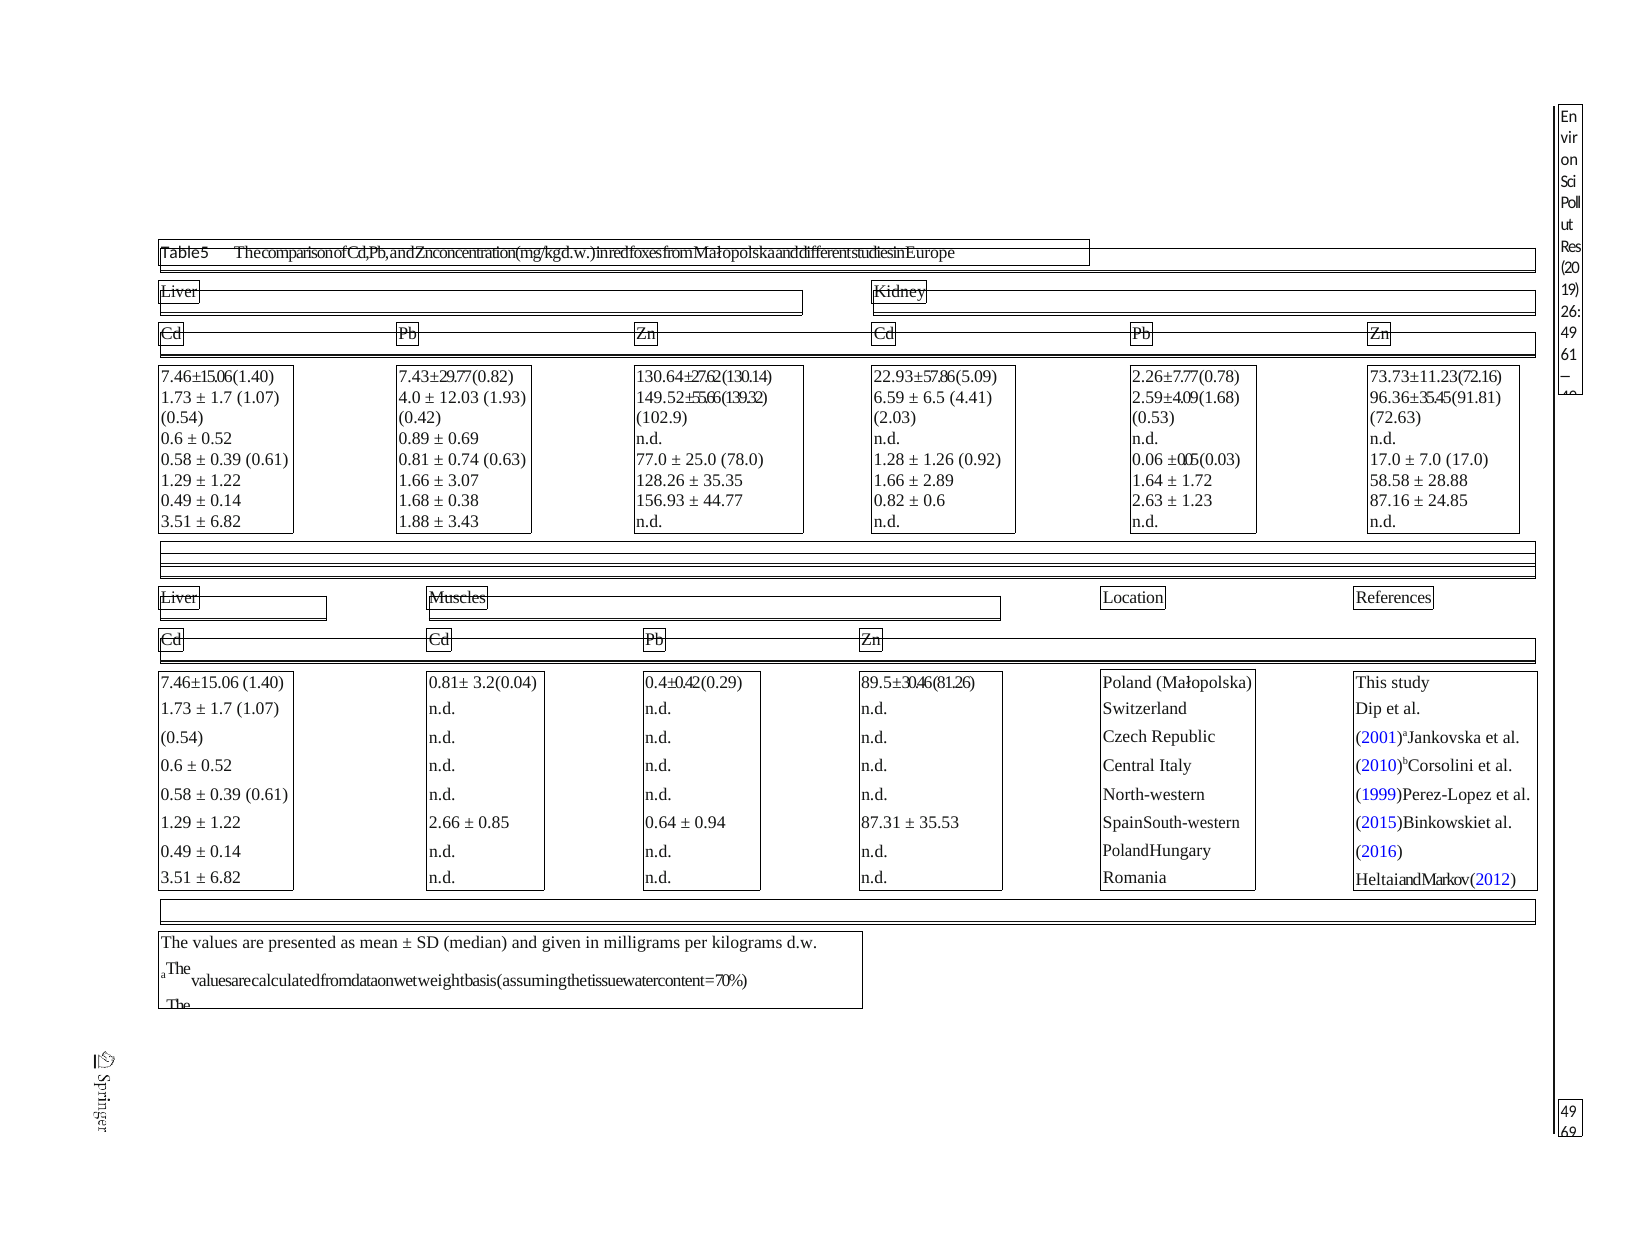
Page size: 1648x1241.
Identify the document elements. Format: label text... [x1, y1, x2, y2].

text Liver [161, 597, 199, 607]
text This study [1355, 672, 1537, 692]
text Liver [161, 291, 199, 301]
text n.d. [861, 755, 1002, 775]
text aThevaluesarecalculatedfromdataonwetweightbasis(assumingthetissuewatercontent=70%) [161, 958, 862, 991]
text 58.58 ± 28.88 [1369, 469, 1519, 490]
text Czech Republic Central Italy [1103, 726, 1254, 775]
text 2.26±7.77(0.78) [1132, 366, 1256, 386]
text Cd [429, 639, 451, 649]
text 87.31 ± 35.53 [861, 812, 1002, 832]
text Cd [873, 323, 895, 332]
text Cd [161, 323, 183, 332]
text 0.81 ± 0.74 (0.63) [398, 449, 531, 469]
text n.d. [861, 784, 1002, 804]
text References [1356, 587, 1433, 607]
text Muscles [429, 587, 487, 596]
picture [93, 1051, 115, 1132]
text 87.16 ± 24.85 [1369, 490, 1519, 510]
text Table5 ThecomparisonofCd,Pb,andZnconcentration(mg/kgd.w.)inredfoxesfromMałopolskaanddifferentstudiesinEurope [161, 249, 1089, 263]
text (0.54) [160, 727, 293, 747]
text 4.0 ± 12.03 (1.93) [398, 387, 531, 407]
text Pb [645, 629, 665, 638]
text Pb [398, 333, 418, 343]
text n.d. [1369, 511, 1519, 531]
text 1.29 ± 1.22 [160, 812, 293, 832]
text Zn [636, 333, 657, 343]
text Cd [161, 639, 182, 649]
text 2.66 ± 0.85 [429, 812, 544, 832]
text 0.58 ± 0.39 (0.61) [161, 449, 293, 469]
text 0.6 ± 0.52 [161, 428, 293, 448]
text n.d. [861, 698, 1002, 718]
text 96.36±35.45(91.81) [1369, 387, 1519, 407]
text 130.64±27.62(130.14) [636, 366, 803, 386]
text 3.51 ± 6.82 [161, 511, 293, 531]
text n.d. [636, 511, 803, 531]
text n.d. [429, 867, 544, 887]
text 0.49 ± 0.14 [161, 490, 293, 510]
text Poland (Małopolska) Switzerland [1102, 672, 1254, 718]
text Cd [873, 333, 895, 343]
text Liver [161, 281, 199, 290]
text (0.54) [161, 407, 293, 427]
text Zn [861, 629, 882, 638]
text 1.66 ± 2.89 [873, 469, 1015, 490]
text Location [1103, 587, 1165, 607]
text n.d. [861, 727, 1002, 747]
text n.d. [873, 511, 1015, 531]
text North-western SpainSouth-western PolandHungary [1102, 783, 1253, 861]
text 0.4±0.42(0.29) [645, 672, 760, 692]
text Zn [1369, 333, 1390, 343]
text 0.6 ± 0.52 [160, 755, 293, 775]
text Kidney [873, 281, 926, 290]
text Pb [1132, 323, 1152, 332]
text 156.93 ± 44.77 [636, 490, 803, 510]
text n.d. [1369, 428, 1519, 448]
text (0.42) [398, 407, 531, 427]
text 0.49 ± 0.14 [160, 841, 293, 861]
text 0.81± 3.2(0.04) [429, 672, 544, 692]
text 1.68 ± 0.38 [398, 490, 531, 510]
text n.d. [429, 727, 544, 747]
text 1.88 ± 3.43 [398, 511, 531, 531]
text n.d. [861, 841, 1002, 861]
text n.d. [645, 841, 760, 861]
text Dip et al. (2001)aJankovska et al. (2010)bCorsolini et al.(1999)Perez-Lopez et al. (2015)Binkowskiet al. (2016) HeltaiandMarkov(2012) [1355, 698, 1536, 889]
text 7.46±15.06 (1.40) [160, 672, 293, 692]
text n.d. [429, 784, 544, 804]
text n.d. [429, 755, 544, 775]
text 73.73±11.23(72.16) [1369, 366, 1519, 386]
text n.d. [645, 867, 760, 887]
text 0.89 ± 0.69 [398, 428, 531, 448]
text 17.0 ± 7.0 (17.0) [1369, 449, 1519, 469]
text bThevaluesarepresentedasmeanfrommetalsconcentrationinparasitizedandnon-parasitizedfoxes [161, 994, 862, 1008]
text 0.64 ± 0.94 [645, 812, 760, 832]
text Zn [861, 639, 882, 649]
text Liver [161, 587, 199, 596]
text 0.58 ± 0.39 (0.61) [160, 784, 293, 804]
text 1.29 ± 1.22 [161, 469, 293, 490]
text EnvironSciPollutRes(2019)26:4961–4974 [1560, 105, 1582, 394]
text (102.9) [636, 407, 803, 427]
text Zn [636, 323, 657, 332]
text 1.64 ± 1.72 [1132, 469, 1256, 490]
text 1.28 ± 1.26 (0.92) [873, 449, 1015, 469]
text 1.66 ± 3.07 [398, 469, 531, 490]
text Romania [1103, 869, 1255, 887]
text n.d. [636, 428, 803, 448]
text n.d. [645, 727, 760, 747]
text 6.59 ± 6.5 (4.41) [873, 387, 1015, 407]
text n.d. [645, 784, 760, 804]
text 149.52±55.66(139.32) [636, 387, 803, 407]
text n.d. [873, 428, 1015, 448]
text Pb [398, 323, 418, 332]
text 7.46±15.06(1.40) [161, 366, 293, 386]
text n.d. [429, 841, 544, 861]
text Pb [645, 639, 665, 649]
text 0.82 ± 0.6 [873, 490, 1015, 510]
text Cd [161, 333, 183, 343]
text 22.93±57.86(5.09) [873, 366, 1015, 386]
text Cd [429, 629, 451, 638]
text 89.5±30.46(81.26) [861, 672, 1002, 692]
text n.d. [429, 698, 544, 718]
text Table5 ThecomparisonofCd,Pb,andZnconcentration(mg/kgd.w.)inredfoxesfromMałopolskaanddifferentstudiesinEurope [161, 241, 1089, 248]
text n.d. [645, 755, 760, 775]
text 2.59±4.09(1.68) [1132, 387, 1256, 407]
text (2.03) [873, 407, 1015, 427]
text Muscles [430, 597, 487, 607]
text n.d. [1132, 511, 1256, 531]
text 1.73 ± 1.7 (1.07) [161, 387, 293, 407]
text 4969 [1560, 1100, 1582, 1136]
text Pb [1132, 333, 1152, 343]
text The values are presented as mean ± SD (median) and given in milligrams per kilograms d.w. [161, 932, 862, 953]
text Kidney [874, 291, 926, 301]
text Zn [1369, 323, 1390, 332]
text Cd [161, 629, 182, 638]
text n.d. [861, 867, 1002, 887]
text (0.53) [1132, 407, 1256, 427]
text 2.63 ± 1.23 [1132, 490, 1256, 510]
text 3.51 ± 6.82 [160, 867, 293, 887]
text 0.06 ±0.05(0.03) [1132, 449, 1256, 469]
text (72.63) [1369, 407, 1519, 427]
text 128.26 ± 35.35 [636, 469, 803, 490]
text n.d. [645, 698, 760, 718]
text 77.0 ± 25.0 (78.0) [636, 449, 803, 469]
text n.d. [1132, 428, 1256, 448]
text 1.73 ± 1.7 (1.07) [160, 698, 293, 718]
text 7.43±29.77(0.82) [398, 366, 531, 386]
